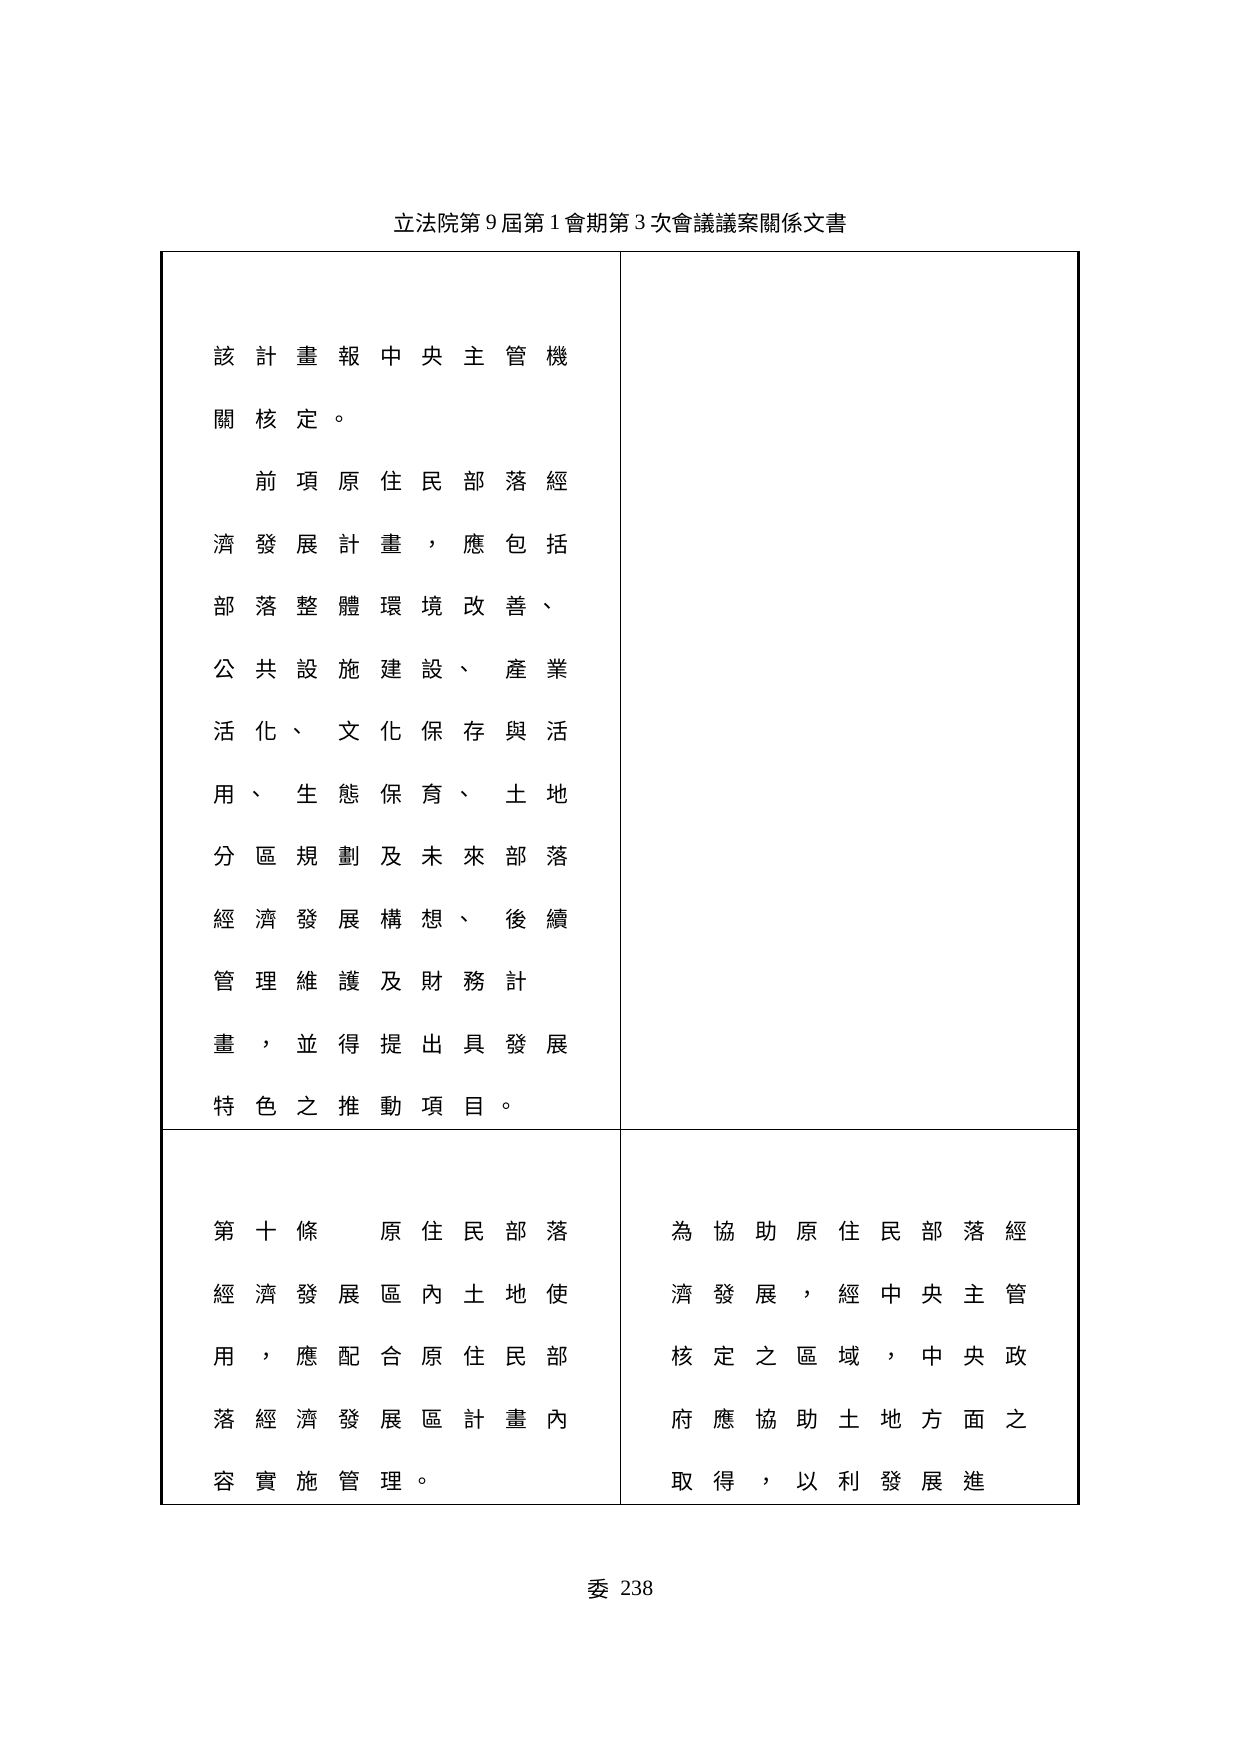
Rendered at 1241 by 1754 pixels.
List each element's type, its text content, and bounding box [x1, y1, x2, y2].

table_cell 第十條 原住民部落經濟發展區內土地使用，應配合原住民部落經濟發展區計畫內容實施管理。 [163, 1130, 620, 1504]
table_cell 為協助原住民部落經濟發展，經中央主管核定之區域，中央政府應協助土地方面之取得，以利發展進 [621, 1130, 1077, 1504]
table_cell [621, 252, 1077, 1129]
table_cell 該計畫報中央主管機關核定。 前項原住民部落經濟發展計畫，應包括部落整體環境改善、公共設施建設、產業活化、文化保存與活用、生態保育、土地分區規劃及未來部落經濟發展構想、後續管理維護及財務計畫，並得提出具發展特色之推動項目。 [163, 252, 620, 1129]
